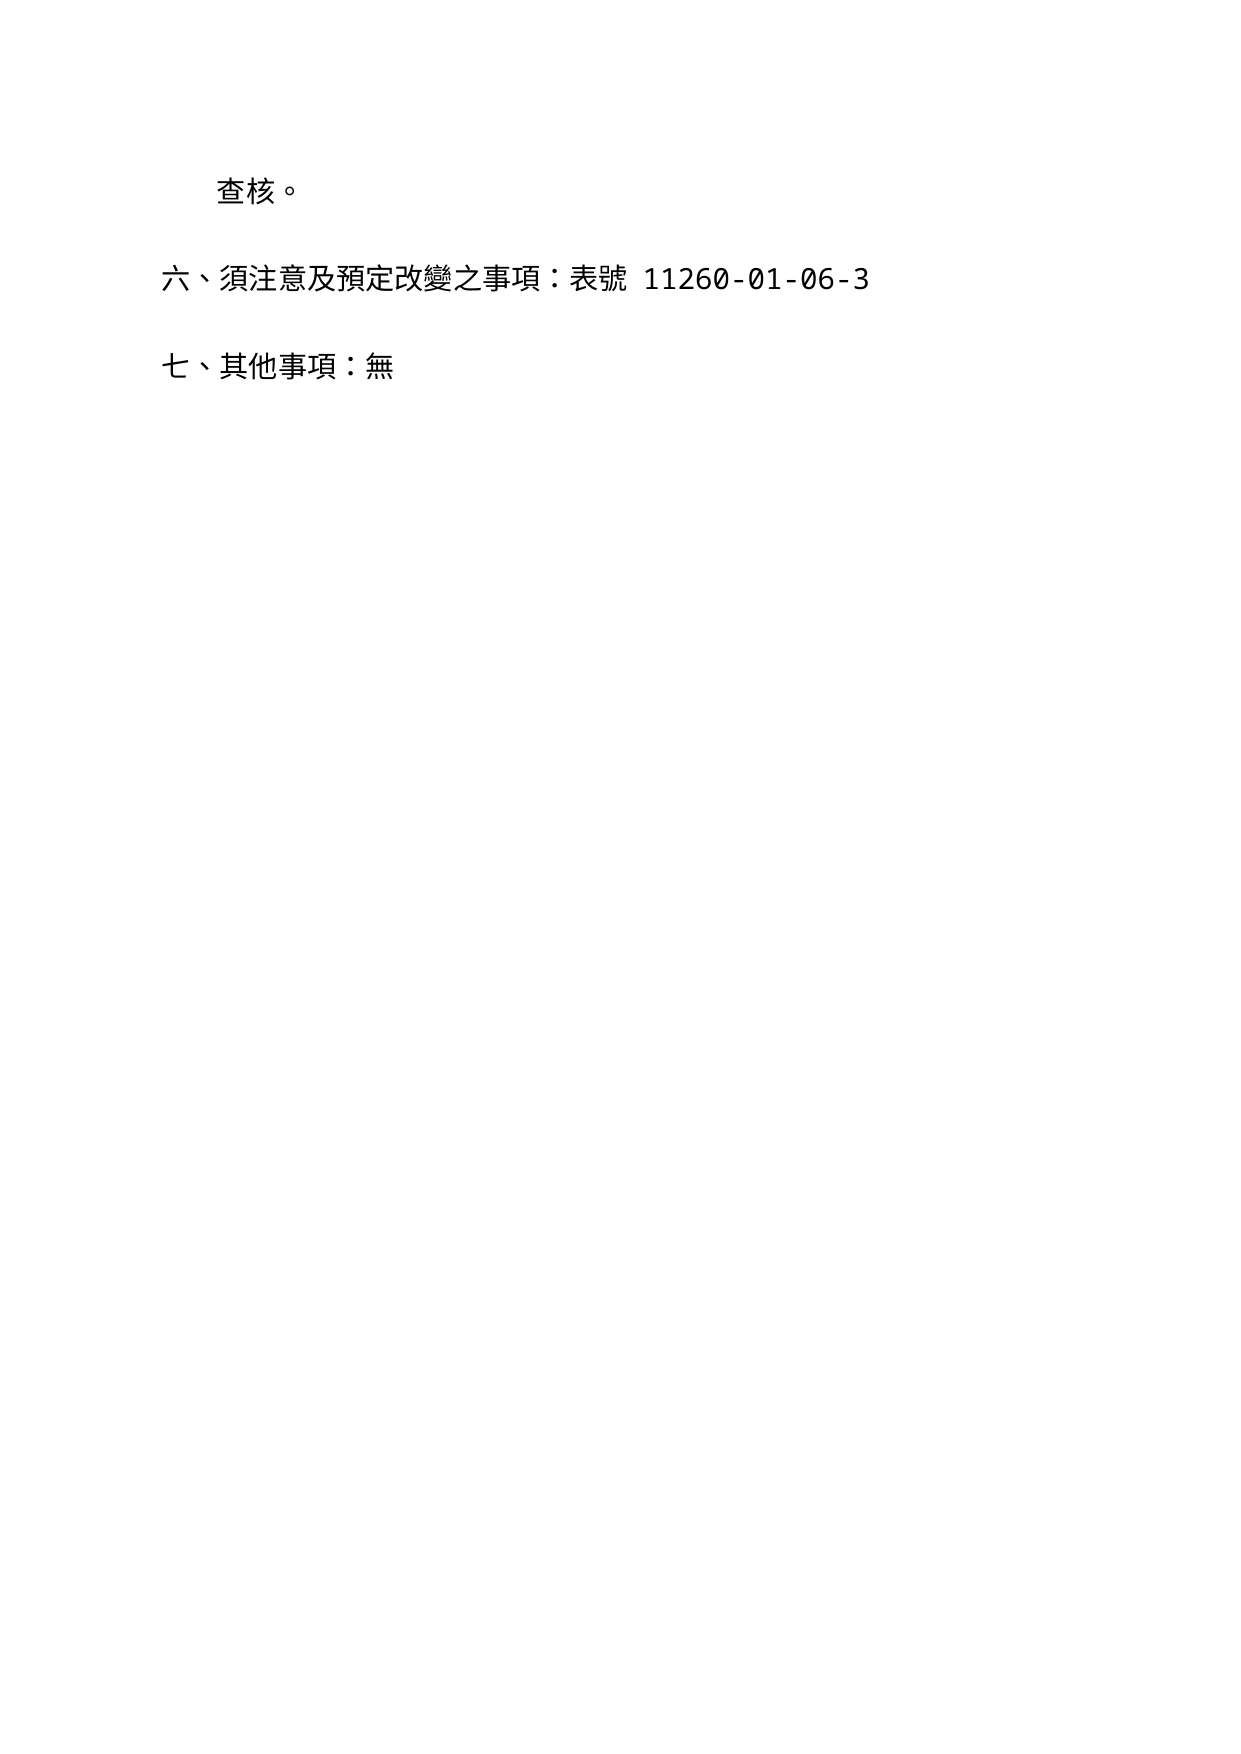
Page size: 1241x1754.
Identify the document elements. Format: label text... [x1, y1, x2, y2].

table_header 查核。 六、須注意及預定改變之事項：表號 11260-01-06-3 七、其他事項：無 [150, 148, 1209, 386]
